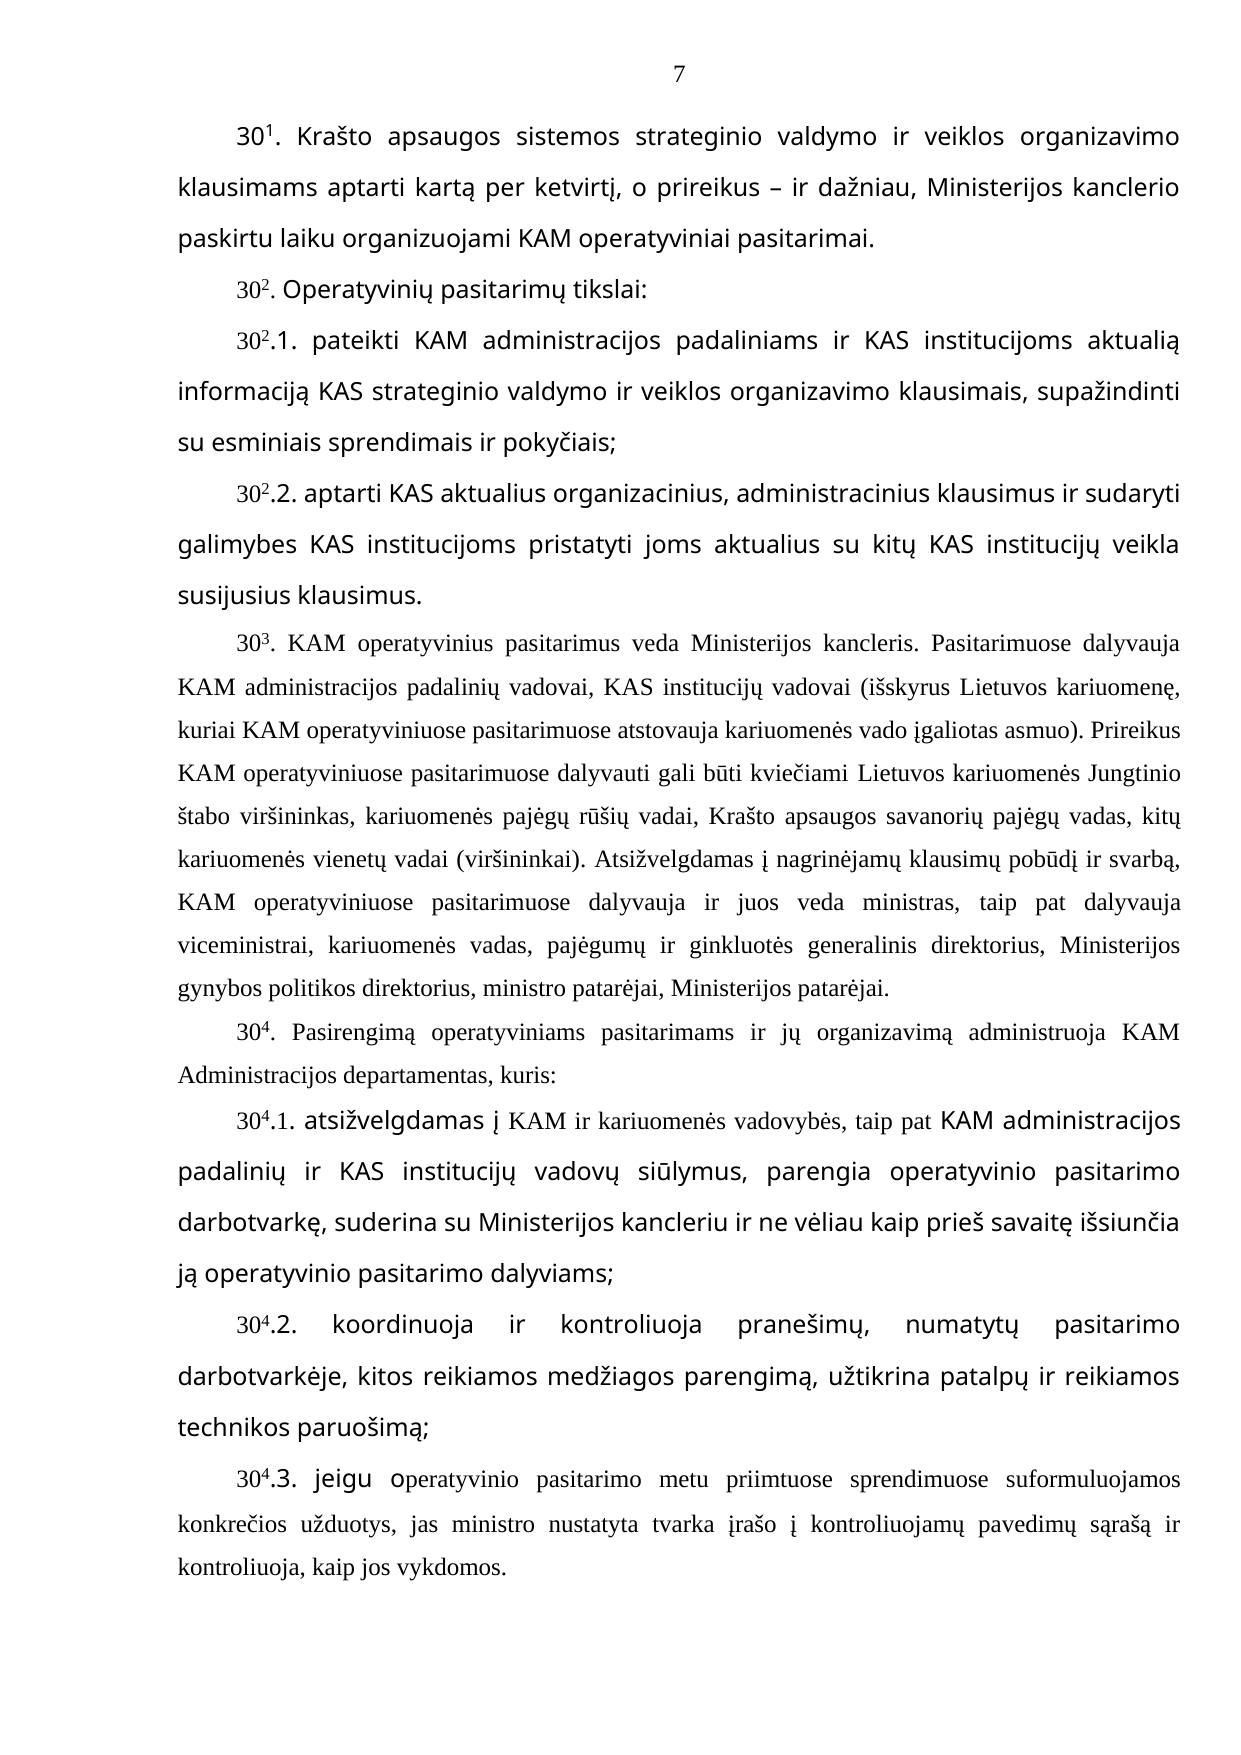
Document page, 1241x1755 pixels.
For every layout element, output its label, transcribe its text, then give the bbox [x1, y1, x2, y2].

text 302. Operatyvinių pasitarimų tikslai: [177, 271, 1181, 305]
text 301. Krašto apsaugos sistemos strateginio valdymo ir veiklos organizavimo klausimams aptarti kartą per ketvirtį, o prireikus – ir dažniau, Ministerijos kanclerio paskirtu laiku organizuojami KAM operatyviniai pasitarimai. [177, 118, 1181, 254]
text 303. KAM operatyvinius pasitarimus veda Ministerijos kancleris. Pasitarimuose dalyvauja KAM administracijos padalinių vadovai, KAS institucijų vadovai (išskyrus Lietuvos kariuomenę, kuriai KAM operatyviniuose pasitarimuose atstovauja kariuomenės vado įgaliotas asmuo). Prireikus KAM operatyviniuose pasitarimuose dalyvauti gali būti kviečiami Lietuvos kariuomenės Jungtinio štabo viršininkas, kariuomenės pajėgų rūšių vadai, Krašto apsaugos savanorių pajėgų vadas, kitų kariuomenės vienetų vadai (viršininkai). Atsižvelgdamas į nagrinėjamų klausimų pobūdį ir svarbą, KAM operatyviniuose pasitarimuose dalyvauja ir juos veda ministras, taip pat dalyvauja viceministrai, kariuomenės vadas, pajėgumų ir ginkluotės generalinis direktorius, Ministerijos gynybos politikos direktorius, ministro patarėjai, Ministerijos patarėjai. [177, 628, 1181, 1002]
text 302.1. pateikti KAM administracijos padaliniams ir KAS institucijoms aktualią informaciją KAS strateginio valdymo ir veiklos organizavimo klausimais, supažindinti su esminiais sprendimais ir pokyčiais; [177, 322, 1181, 458]
text 304.2. koordinuoja ir kontroliuoja pranešimų, numatytų pasitarimo darbotvarkėje, kitos reikiamos medžiagos parengimą, užtikrina patalpų ir reikiamos technikos paruošimą; [177, 1307, 1181, 1443]
text 304.3. jeigu operatyvinio pasitarimo metu priimtuose sprendimuose suformuluojamos konkrečios užduotys, jas ministro nustatyta tvarka įrašo į kontroliuojamų pavedimų sąrašą ir kontroliuoja, kaip jos vykdomos. [177, 1460, 1181, 1581]
text 302.2. aptarti KAS aktualius organizacinius, administracinius klausimus ir sudaryti galimybes KAS institucijoms pristatyti joms aktualius su kitų KAS institucijų veikla susijusius klausimus. [177, 475, 1181, 612]
text 304. Pasirengimą operatyviniams pasitarimams ir jų organizavimą administruoja KAM Administracijos departamentas, kuris: [177, 1017, 1181, 1088]
text 304.1. atsižvelgdamas į KAM ir kariuomenės vadovybės, taip pat KAM administracijos padalinių ir KAS institucijų vadovų siūlymus, parengia operatyvinio pasitarimo darbotvarkę, suderina su Ministerijos kancleriu ir ne vėliau kaip prieš savaitę išsiunčia ją operatyvinio pasitarimo dalyviams; [177, 1103, 1181, 1290]
